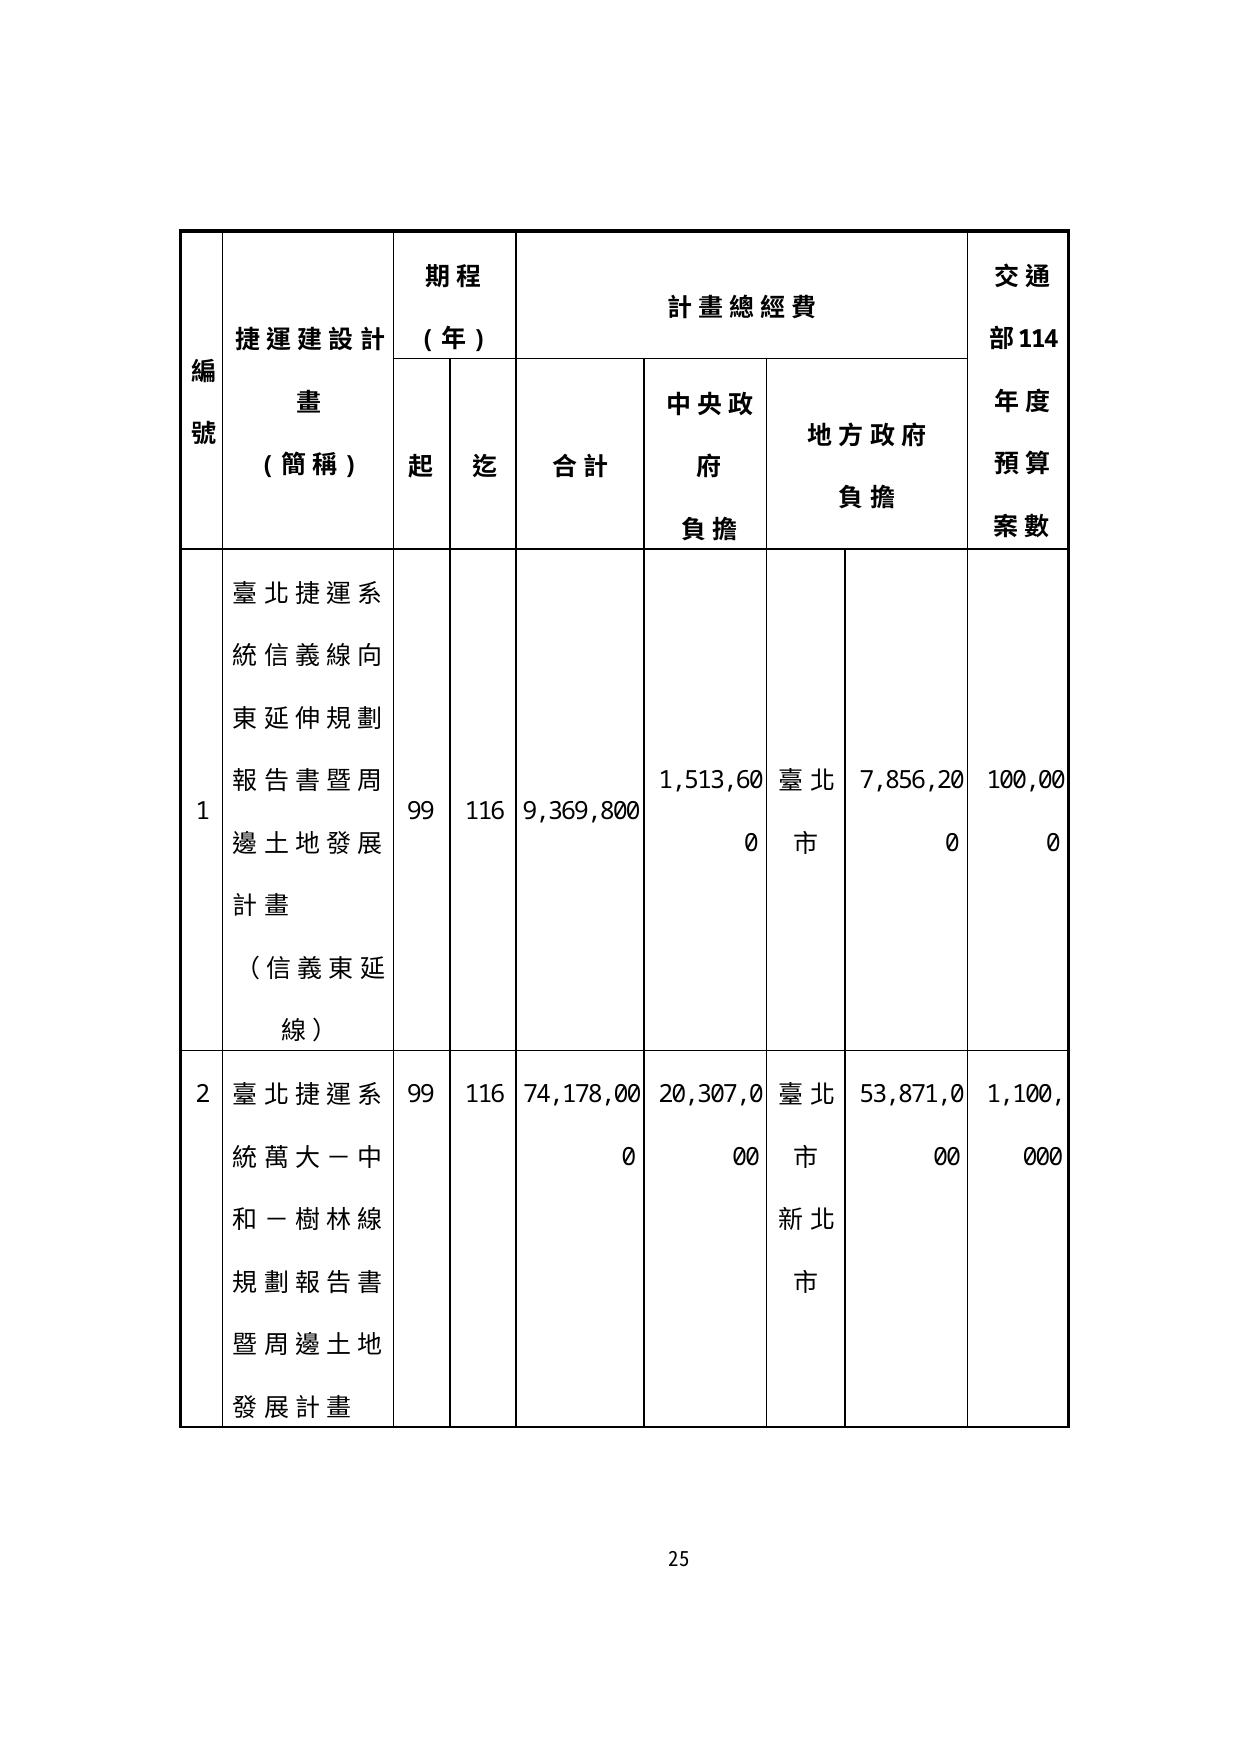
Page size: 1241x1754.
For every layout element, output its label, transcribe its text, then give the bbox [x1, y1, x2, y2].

table_cell 2 [182, 1051, 222, 1426]
table_cell 116 [451, 550, 515, 1049]
table_cell 1,100,000 [968, 1051, 1067, 1426]
table_header 交通部114年度預算案數 [968, 233, 1067, 548]
table_cell 99 [394, 1051, 449, 1426]
table_cell 116 [451, 1051, 515, 1426]
table_cell 7,856,200 [846, 550, 967, 1049]
table_cell 99 [394, 550, 449, 1049]
table_cell 中央政府 負擔 [645, 359, 766, 548]
table_cell 臺北市 新北市 [767, 1051, 844, 1426]
table_cell 20,307,000 [645, 1051, 766, 1426]
table_cell 合計 [517, 359, 643, 548]
table_cell 9,369,800 [517, 550, 643, 1049]
table_cell 臺北捷運系統信義線向東延伸規劃報告書暨周邊土地發展計畫 （信義東延線） [223, 550, 393, 1049]
table_header 期程(年) [394, 233, 515, 357]
table_cell 迄 [451, 359, 515, 548]
table_cell 1,513,600 [645, 550, 766, 1049]
table_cell 1 [182, 550, 222, 1049]
table_header 計畫總經費 [517, 233, 967, 357]
table_header 編號 [182, 233, 222, 548]
table_cell 地方政府 負擔 [767, 359, 967, 548]
table_cell 臺北捷運系統萬大－中和－樹林線規劃報告書暨周邊土地發展計畫 [223, 1051, 393, 1426]
table_cell 起 [394, 359, 449, 548]
table_cell 53,871,000 [846, 1051, 967, 1426]
table_cell 臺北市 [767, 550, 844, 1049]
table_header 捷運建設計畫 (簡稱) [223, 233, 393, 548]
table_cell 74,178,000 [517, 1051, 643, 1426]
table_cell 100,000 [968, 550, 1067, 1049]
